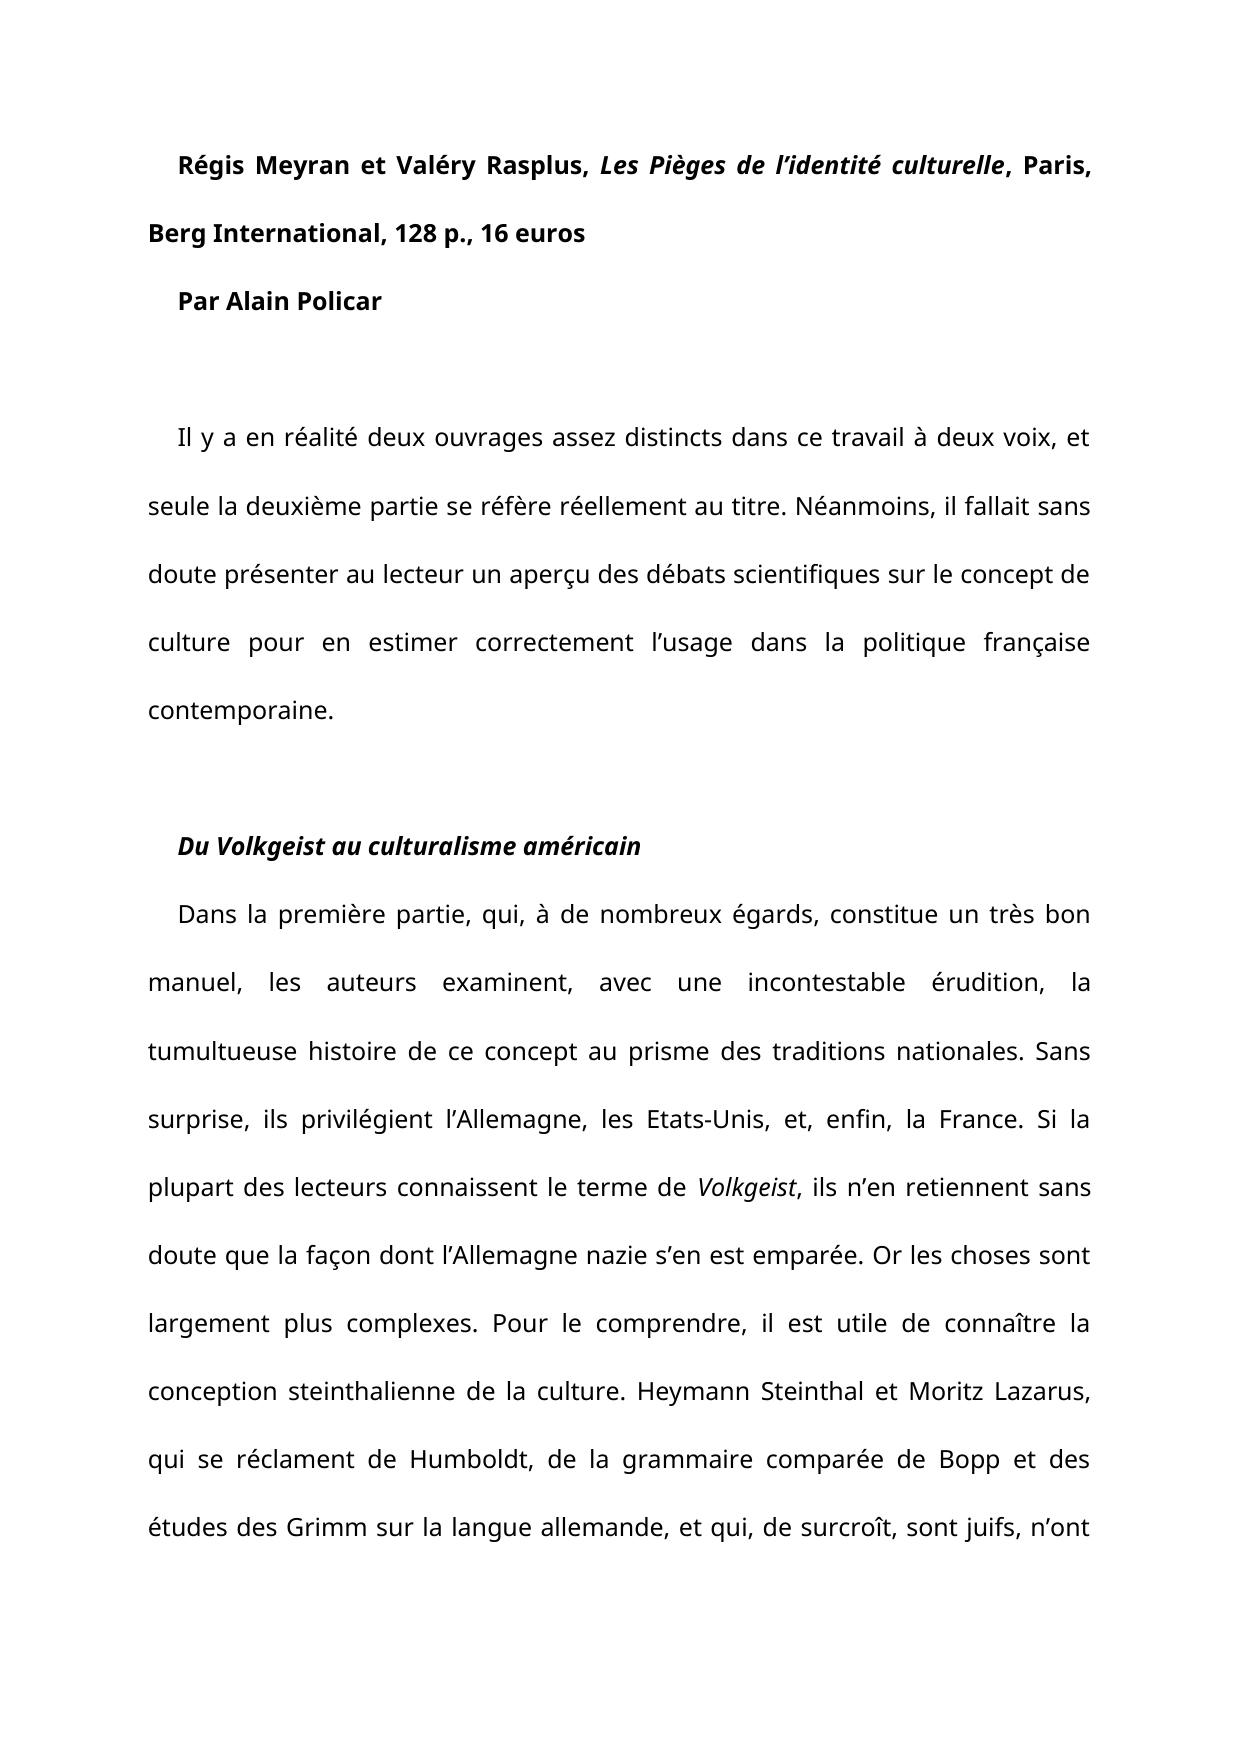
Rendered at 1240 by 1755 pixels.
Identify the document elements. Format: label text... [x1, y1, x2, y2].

text Par Alain Policar [148, 284, 1092, 318]
text Régis Meyran et Valéry Rasplus, Les Pièges de l’identité culturelle, Paris, Berg International, 128 p., 16 euros [148, 148, 1092, 250]
text Dans la première partie, qui, à de nombreux égards, constitue un très bon manuel, les auteurs examinent, avec une incontestable érudition, la tumultueuse histoire de ce concept au prisme des traditions nationales. Sans surprise, ils privilégient l’Allemagne, les Etats-Unis, et, enfin, la France. Si la plupart des lecteurs connaissent le terme de Volkgeist, ils n’en retiennent sans doute que la façon dont l’Allemagne nazie s’en est emparée. Or les choses sont largement plus complexes. Pour le comprendre, il est utile de connaître la conception steinthalienne de la culture. Heymann Steinthal et Moritz Lazarus, qui se réclament de Humboldt, de la grammaire comparée de Bopp et des études des Grimm sur la langue allemande, et qui, de surcroît, sont juifs, n’ont [148, 897, 1092, 1544]
text Il y a en réalité deux ouvrages assez distincts dans ce travail à deux voix, et seule la deuxième partie se réfère réellement au titre. Néanmoins, il fallait sans doute présenter au lecteur un aperçu des débats scientifiques sur le concept de culture pour en estimer correctement l’usage dans la politique française contemporaine. [148, 420, 1092, 727]
text Du Volkgeist au culturalisme américain [148, 829, 1092, 863]
